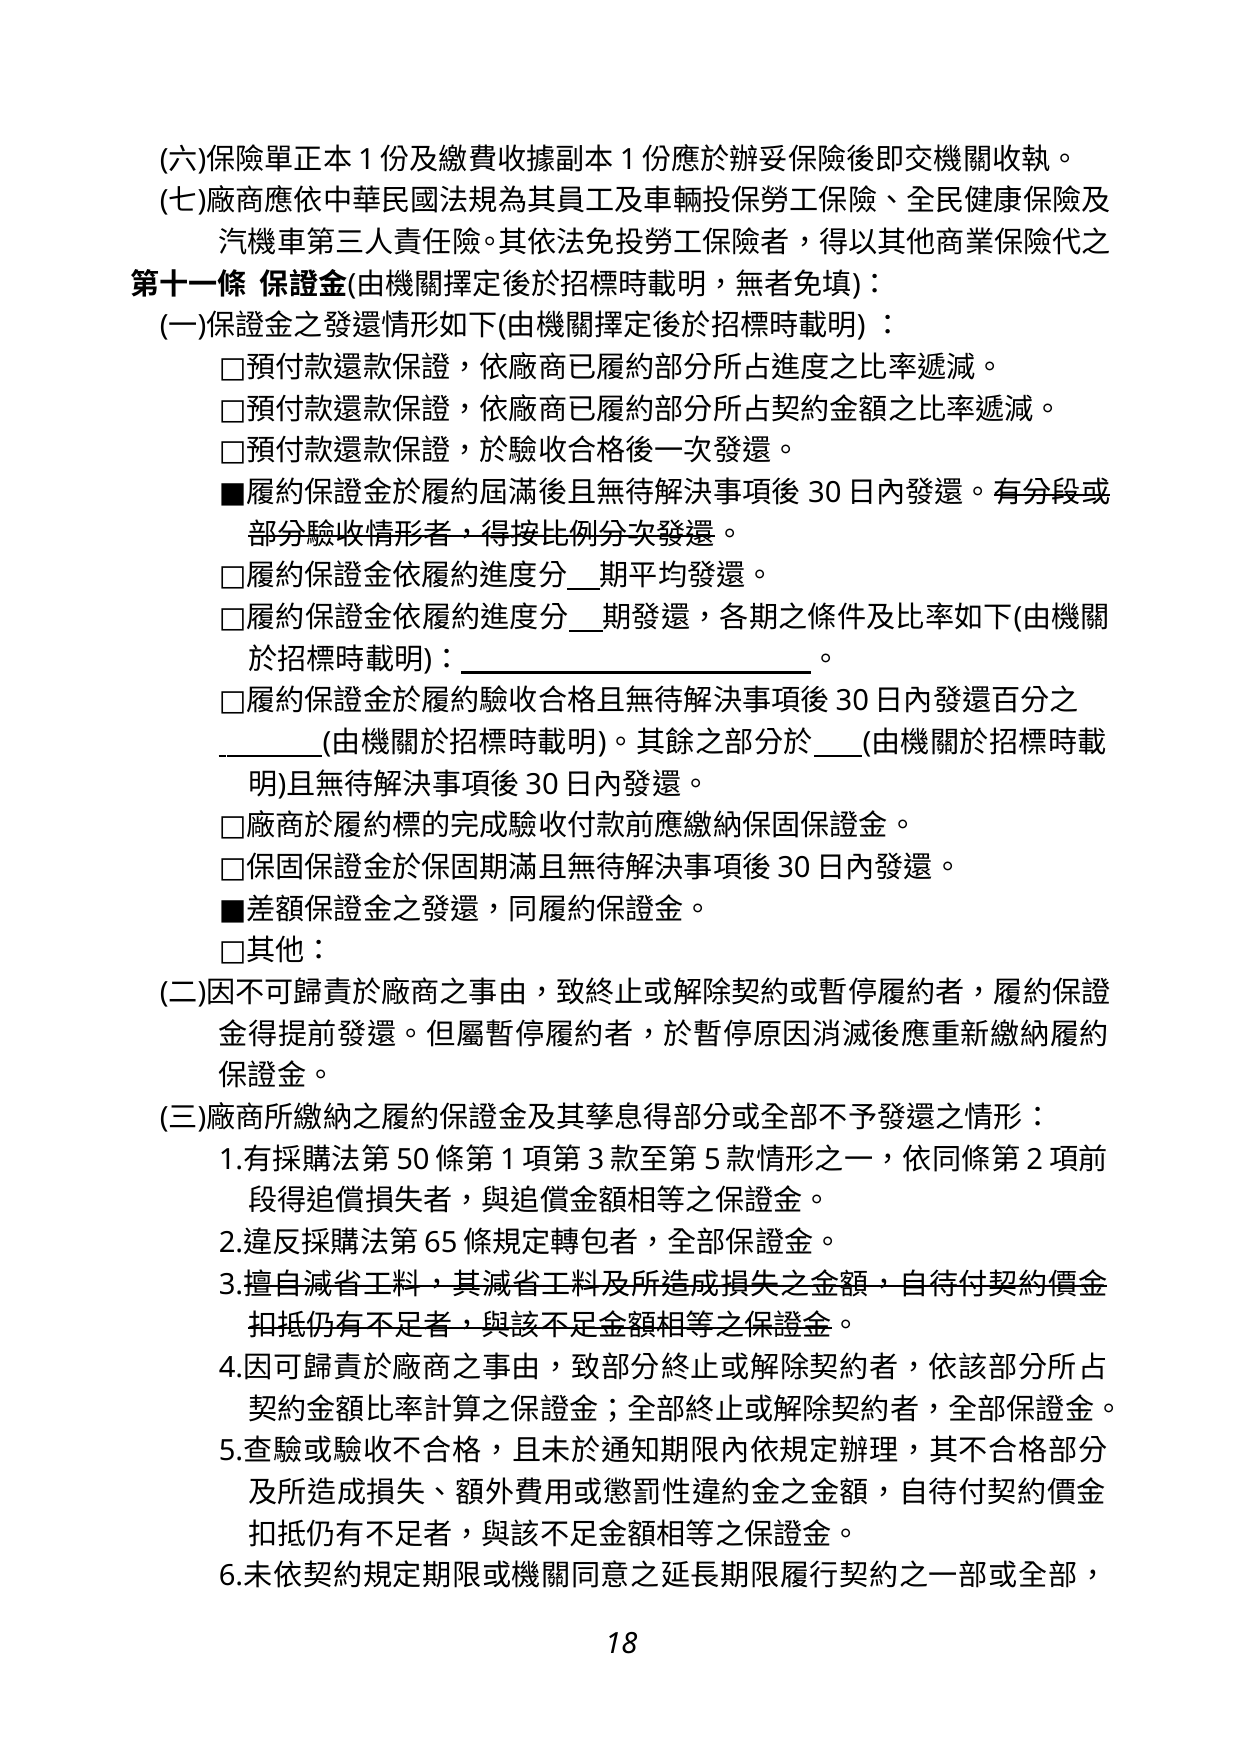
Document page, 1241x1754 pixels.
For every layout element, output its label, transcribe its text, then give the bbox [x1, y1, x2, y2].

text □廠商於履約標的完成驗收付款前應繳納保固保證金。 [218, 802, 1108, 844]
text □預付款還款保證，依廠商已履約部分所占進度之比率遞減。 [218, 344, 1110, 386]
text (三)廠商所繳納之履約保證金及其孳息得部分或全部不予發還之情形： [159, 1094, 1110, 1136]
text ■履約保證金於履約屆滿後且無待解決事項後30日內發還。有分段或部分驗收情形者，得按比例分次發還。 [218, 469, 1110, 552]
text □履約保證金於履約驗收合格且無待解決事項後30日內發還百分之 [218, 677, 1108, 719]
text □履約保證金依履約進度分 期發還，各期之條件及比率如下(由機關於招標時載明)： 。 [218, 594, 1110, 677]
text (七)廠商應依中華民國法規為其員工及車輛投保勞工保險、全民健康保險及汽機車第三人責任險。其依法免投勞工保險者，得以其他商業保險代之。 [159, 177, 1110, 261]
text □保固保證金於保固期滿且無待解決事項後30日內發還。 [218, 844, 1108, 886]
text □其他： [218, 927, 1108, 969]
text 1.有採購法第50條第1項第3款至第5款情形之一，依同條第2項前段得追償損失者，與追償金額相等之保證金。 [218, 1136, 1108, 1219]
text 2.違反採購法第65條規定轉包者，全部保證金。 [218, 1219, 1108, 1261]
text 第十一條 保證金(由機關擇定後於招標時載明，無者免填)： [130, 261, 1110, 302]
text (由機關於招標時載明)。其餘之部分於 (由機關於招標時載明)且無待解決事項後30日內發還。 [218, 719, 1108, 802]
text (二)因不可歸責於廠商之事由，致終止或解除契約或暫停履約者，履約保證金得提前發還。但屬暫停履約者，於暫停原因消滅後應重新繳納履約保證金。 [159, 969, 1110, 1094]
text 6.未依契約規定期限或機關同意之延長期限履行契約之一部或全部， [218, 1552, 1108, 1594]
text □預付款還款保證，於驗收合格後一次發還。 [218, 427, 1110, 469]
text 3.擅自減省工料，其減省工料及所造成損失之金額，自待付契約價金扣抵仍有不足者，與該不足金額相等之保證金。 [218, 1261, 1108, 1344]
text □預付款還款保證，依廠商已履約部分所占契約金額之比率遞減。 [218, 386, 1110, 427]
text 5.查驗或驗收不合格，且未於通知期限內依規定辦理，其不合格部分及所造成損失、額外費用或懲罰性違約金之金額，自待付契約價金扣抵仍有不足者，與該不足金額相等之保證金。 [218, 1427, 1108, 1552]
text ■差額保證金之發還，同履約保證金。 [218, 886, 1108, 927]
text 4.因可歸責於廠商之事由，致部分終止或解除契約者，依該部分所占契約金額比率計算之保證金；全部終止或解除契約者，全部保證金。 [218, 1344, 1108, 1427]
text (六)保險單正本1份及繳費收據副本1份應於辦妥保險後即交機關收執。 [159, 136, 1110, 177]
text (一)保證金之發還情形如下(由機關擇定後於招標時載明) ： [159, 302, 1110, 344]
text □履約保證金依履約進度分 期平均發還。 [218, 552, 1110, 594]
